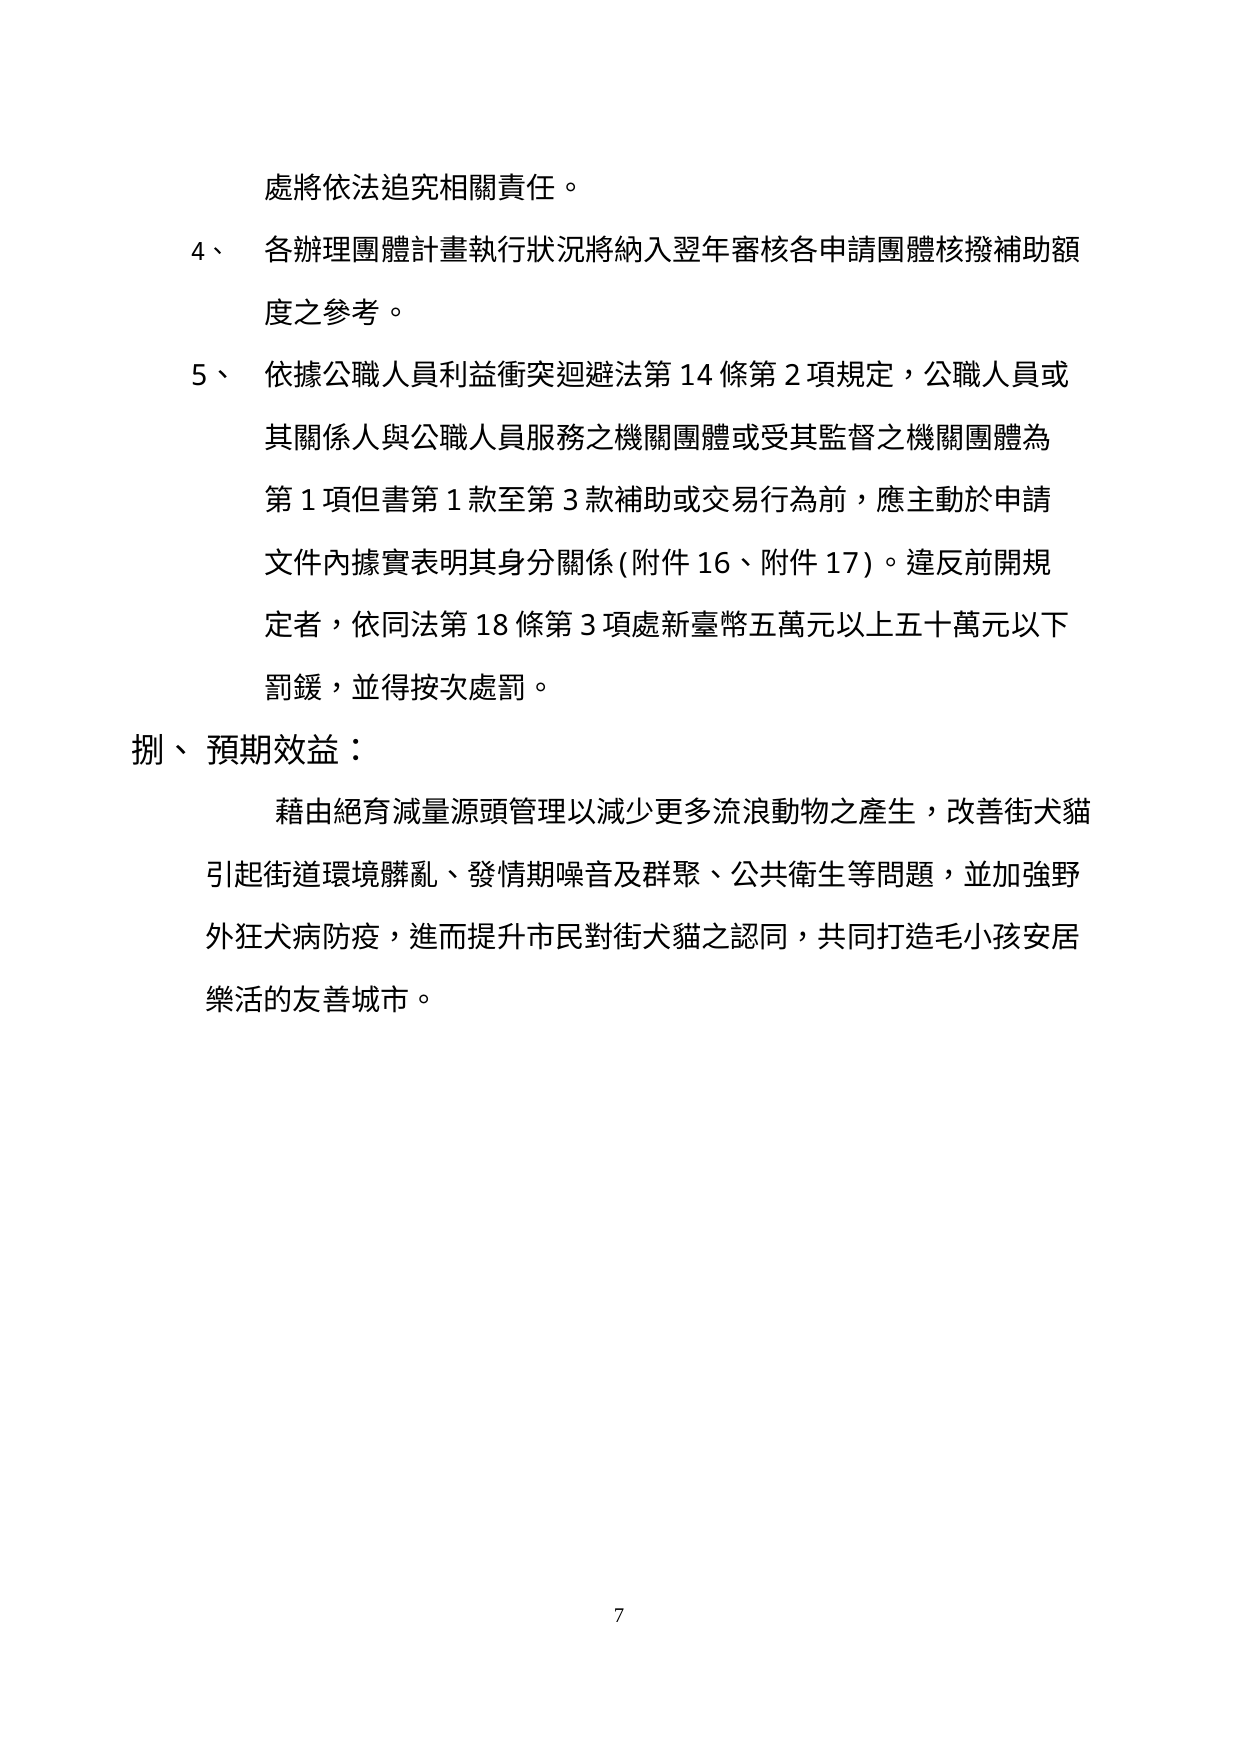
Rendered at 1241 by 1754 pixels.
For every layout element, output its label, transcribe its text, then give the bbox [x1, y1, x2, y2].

list 依據公職人員利益衝突迴避法第14條第2項規定，公職人員或其關係人與公職人員服務之機關團體或受其監督之機關團體為第1項但書第1款至第3款補助或交易行為前，應主動於申請文件內據實表明其身分關係(附件16、附件17)。違反前開規定者，依同法第18條第3項處新臺幣五萬元以上五十萬元以下罰鍰，並得按次處罰。 [190, 331, 1076, 706]
list 各辦理團體計畫執行狀況將納入翌年審核各申請團體核撥補助額度之參考。 [190, 206, 1106, 331]
list 處將依法追究相關責任。 [190, 144, 1106, 206]
text 藉由絕育減量源頭管理以減少更多流浪動物之產生，改善街犬貓引起街道環境髒亂、發情期噪音及群聚、公共衛生等問題，並加強野外狂犬病防疫，進而提升市民對街犬貓之認同，共同打造毛小孩安居樂活的友善城市。 [205, 769, 1106, 1019]
list 預期效益： [131, 706, 1106, 769]
